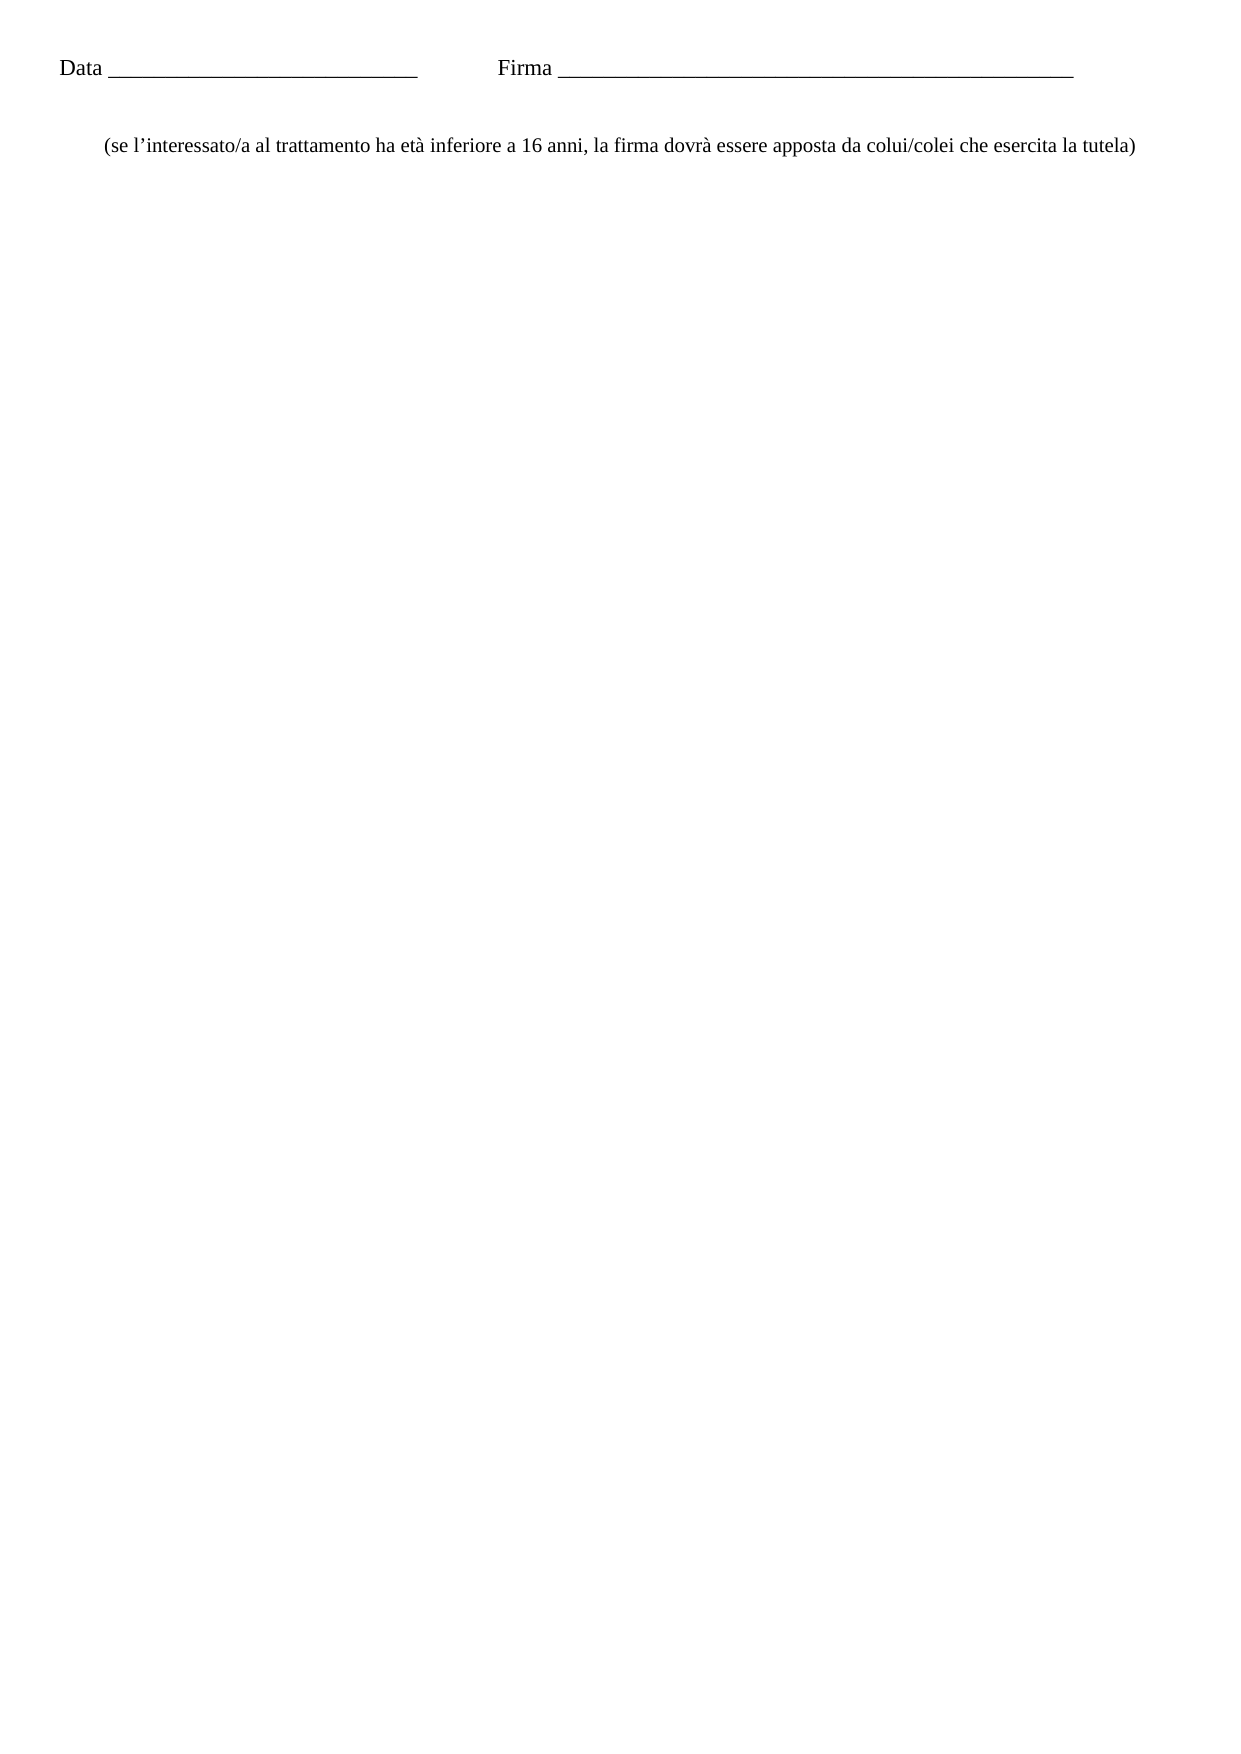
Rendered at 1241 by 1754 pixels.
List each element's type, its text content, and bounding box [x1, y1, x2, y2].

list (se l’interessato/a al trattamento ha età inferiore a 16 anni, la firma dovrà essere apposta da colui/colei che esercita la tutela) [59, 133, 1181, 157]
list Data ___________________________ Firma _____________________________________________ [59, 53, 1181, 80]
